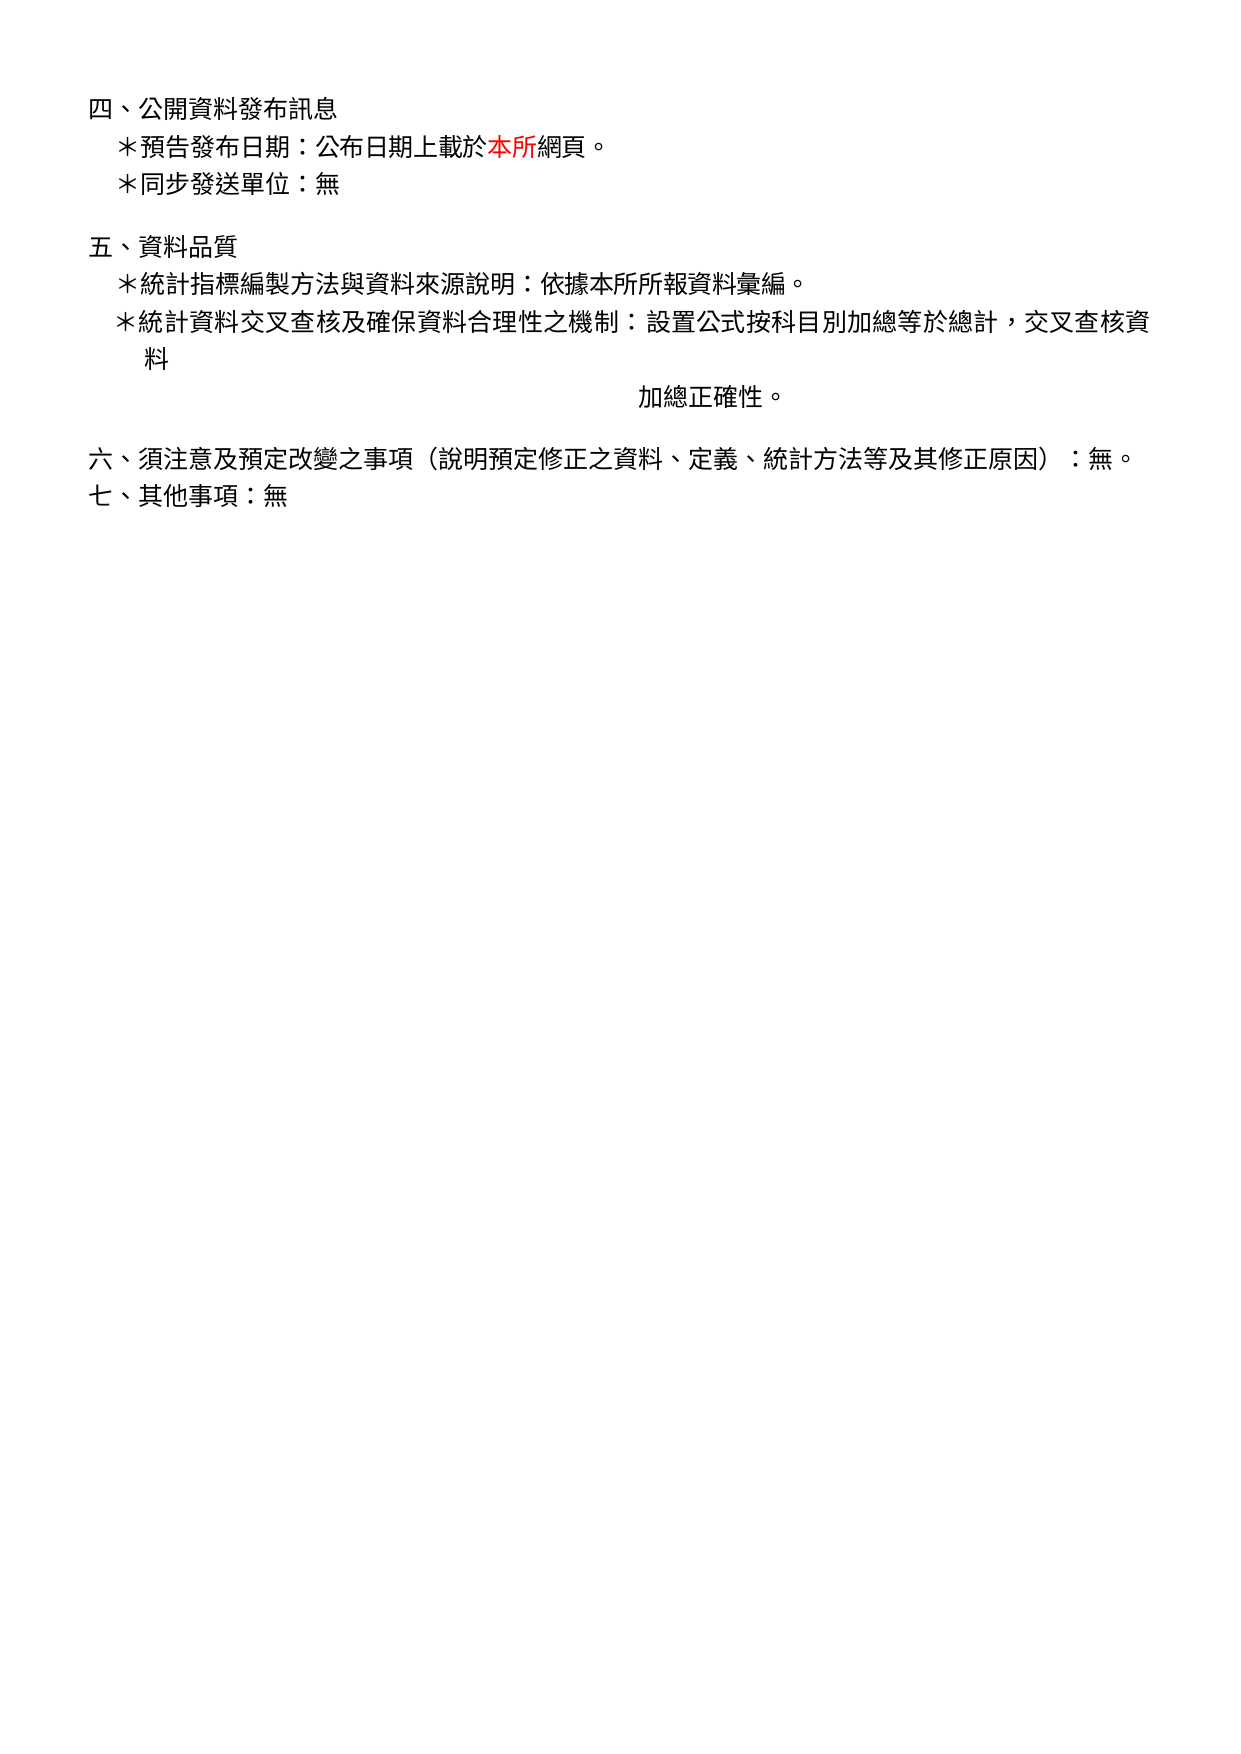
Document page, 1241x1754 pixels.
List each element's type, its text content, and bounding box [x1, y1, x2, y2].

text 四、公開資料發布訊息 [89, 89, 1152, 126]
text ＊預告發布日期：公布日期上載於本所網頁。 [115, 126, 1152, 164]
text ＊統計資料交叉查核及確保資料合理性之機制：設置公式按科目別加總等於總計，交叉查核資料 [113, 301, 1152, 376]
text ＊同步發送單位：無 [115, 164, 1152, 201]
text 七、其他事項：無 [89, 476, 1152, 512]
text ＊統計指標編製方法與資料來源說明：依據本所所報資料彙編。 [89, 264, 1152, 301]
text 加總正確性。 [101, 376, 1152, 414]
text 五、資料品質 [89, 226, 1152, 264]
text 六、須注意及預定改變之事項（說明預定修正之資料、定義、統計方法等及其修正原因）：無。 [89, 439, 1152, 476]
